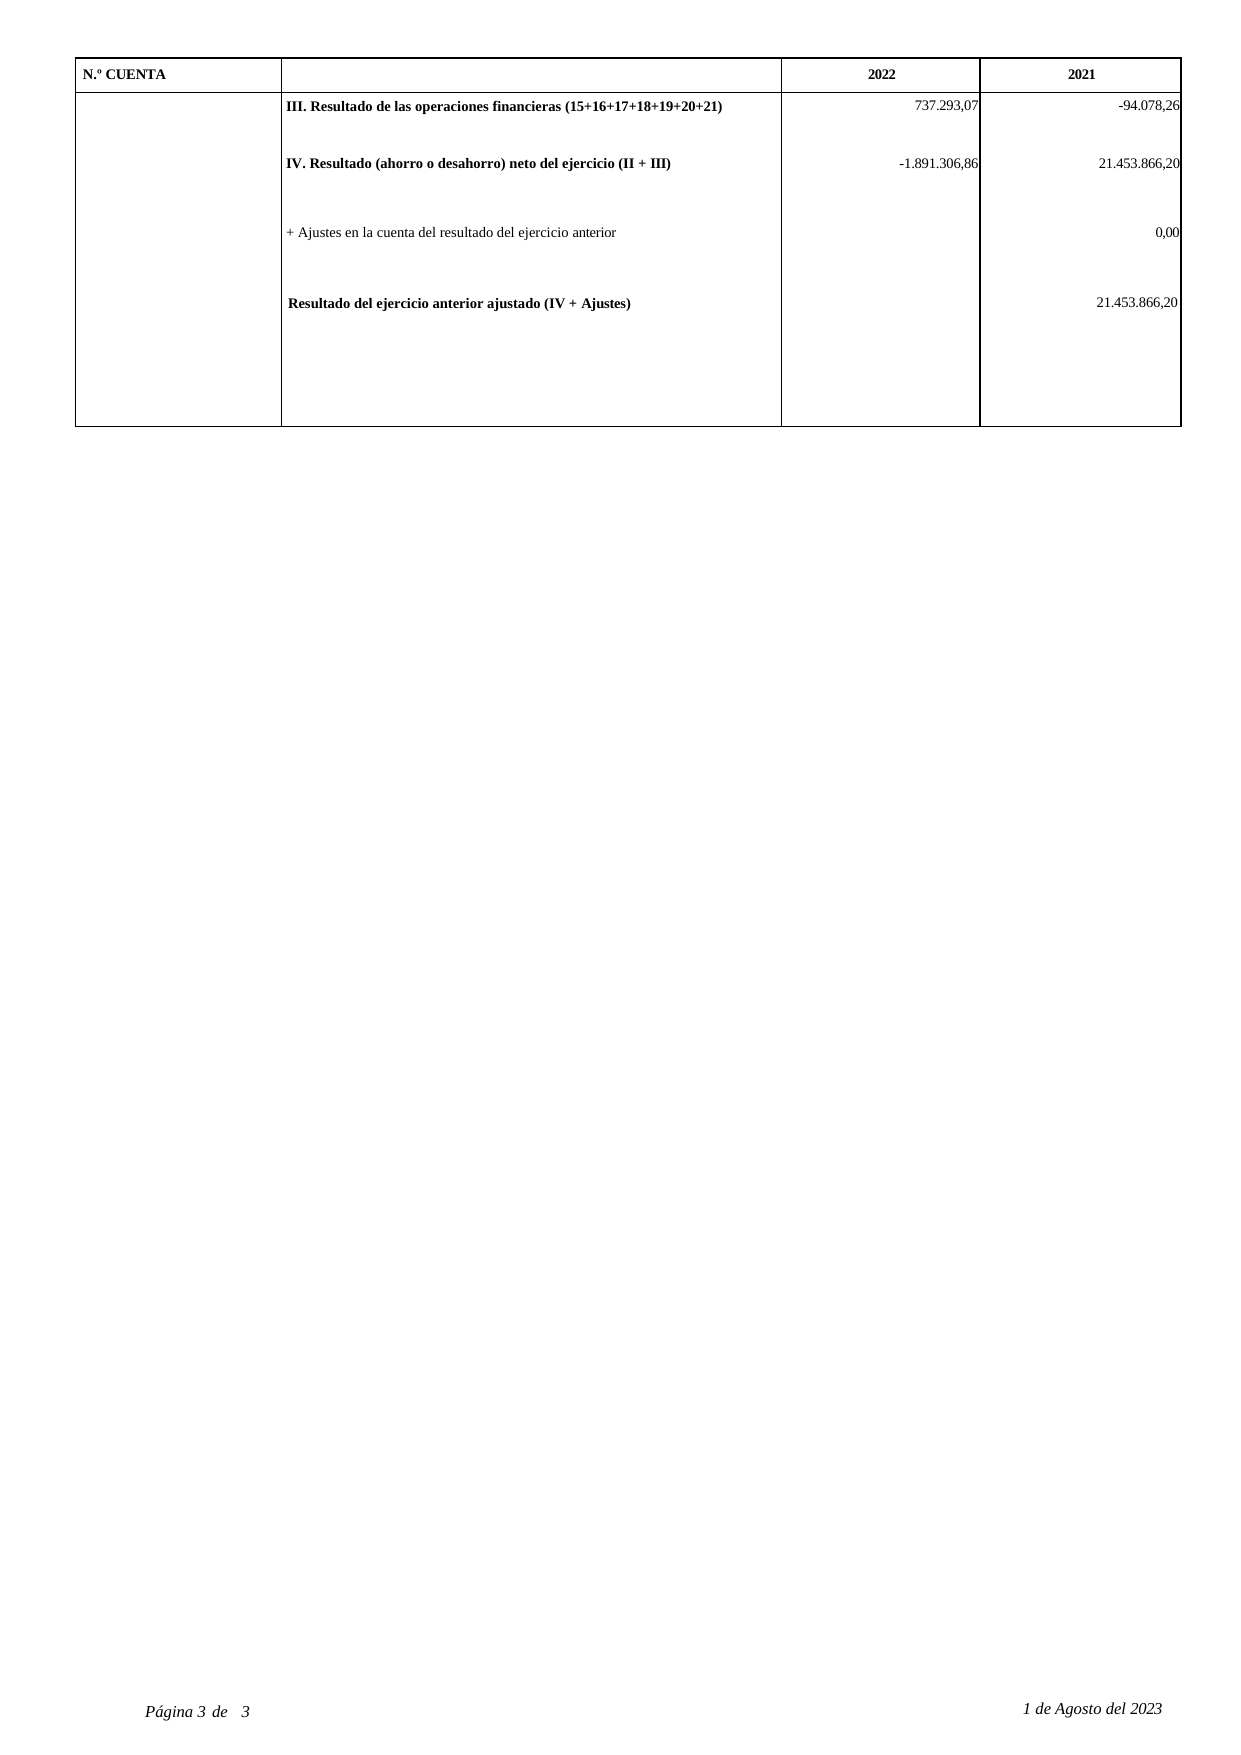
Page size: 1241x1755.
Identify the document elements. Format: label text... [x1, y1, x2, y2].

table_header N.º CUENTA [76, 59, 281, 92]
table_cell IV. Resultado (ahorro o desahorro) neto del ejercicio (II + III) [282, 133, 781, 196]
table_header 2022 [782, 59, 979, 92]
table_header [282, 59, 781, 92]
table_cell 21.453.866,20 [981, 133, 1180, 196]
table_cell 0,00 [981, 196, 1180, 266]
table_cell 737.293,07 [782, 93, 979, 133]
table_cell 21.453.866,20 [981, 266, 1180, 426]
table_cell -94.078,26 [981, 93, 1180, 133]
table_cell + Ajustes en la cuenta del resultado del ejercicio anterior [282, 196, 781, 266]
table_cell Resultado del ejercicio anterior ajustado (IV + Ajustes) [282, 266, 781, 426]
table_cell III. Resultado de las operaciones financieras (15+16+17+18+19+20+21) [282, 93, 781, 133]
table_cell [782, 196, 979, 266]
table_cell [76, 93, 281, 426]
table_cell [782, 266, 979, 426]
table_header 2021 [981, 59, 1180, 92]
table_cell -1.891.306,86 [782, 133, 979, 196]
